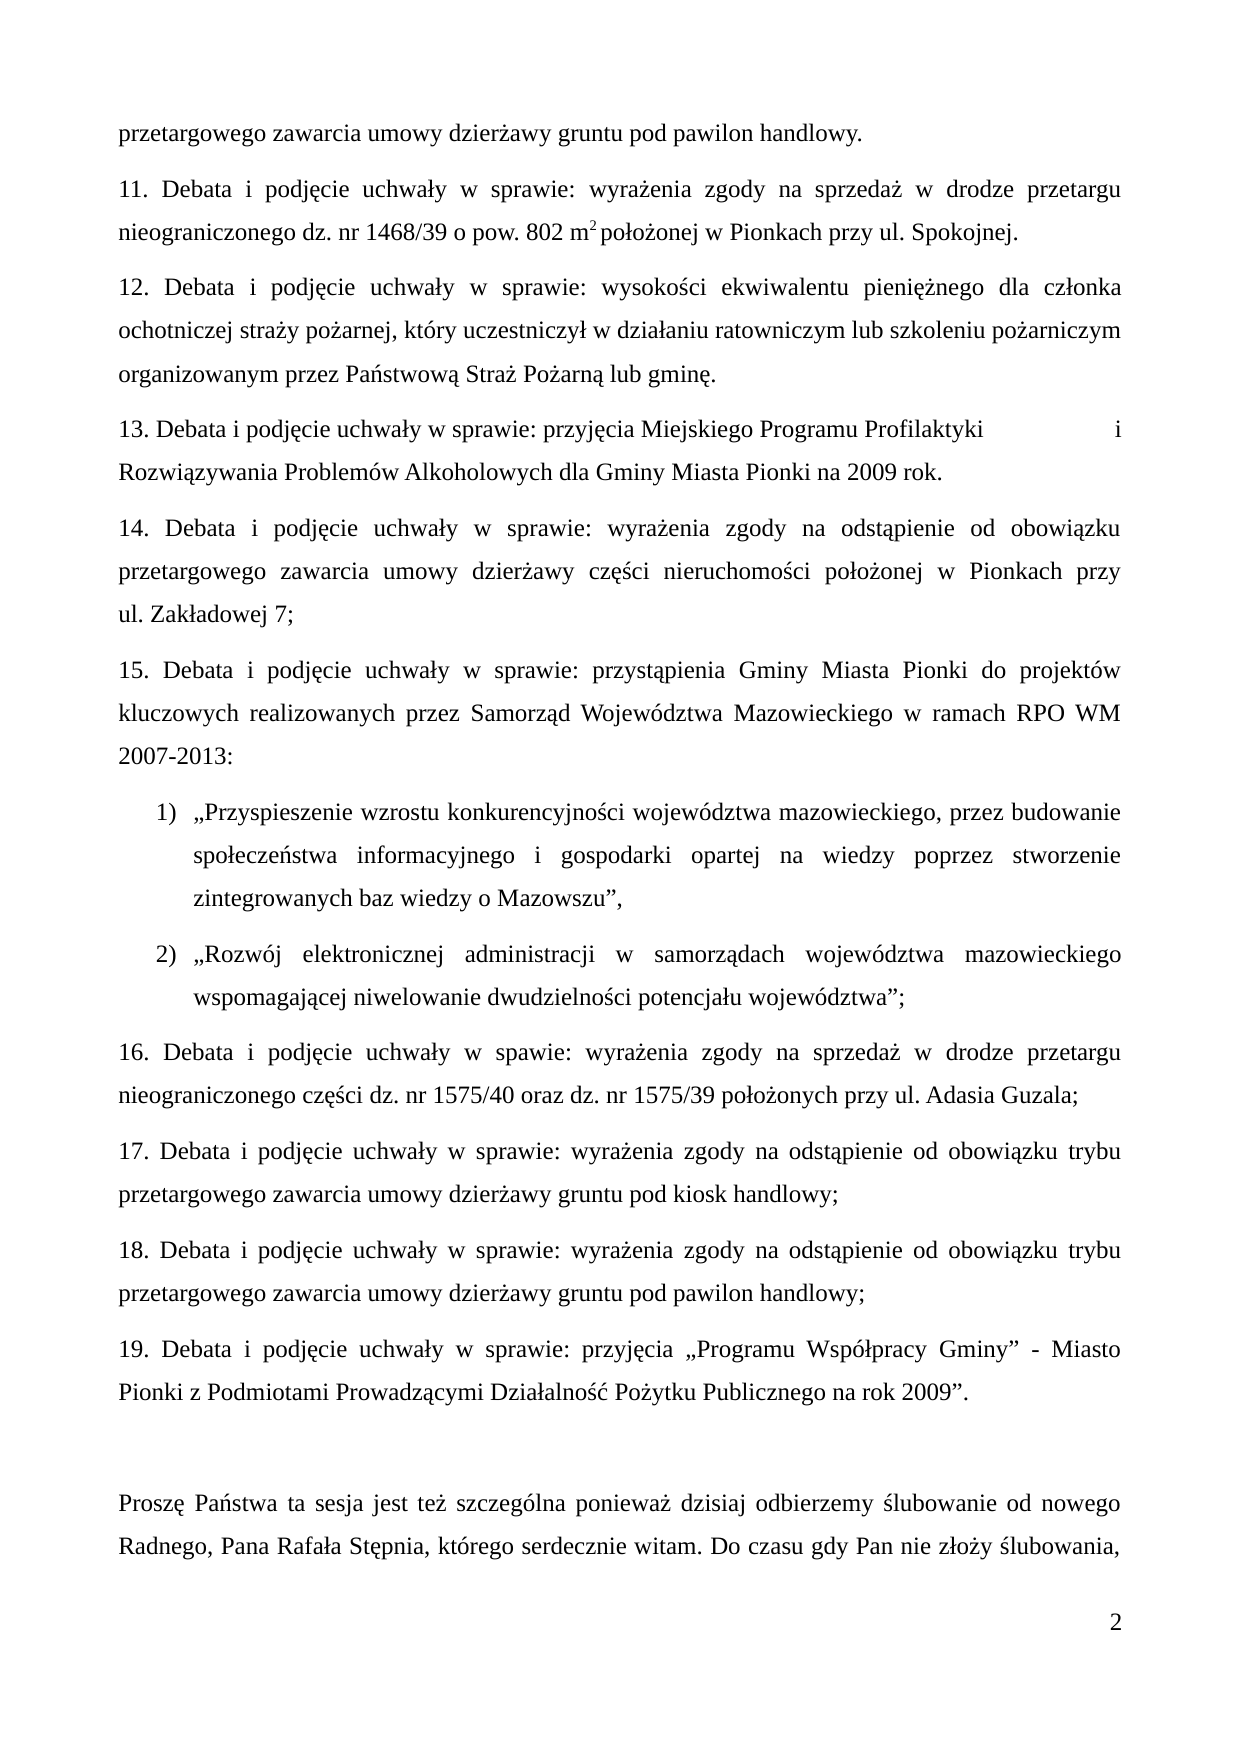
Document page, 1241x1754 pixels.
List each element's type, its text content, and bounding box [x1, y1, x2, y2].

text 13. Debata i podjęcie uchwały w sprawie: przyjęcia Miejskiego Programu Profilaktyki i Rozwiązywania Problemów Alkoholowych dla Gminy Miasta Pionki na 2009 rok. [118, 414, 1122, 486]
text 16. Debata i podjęcie uchwały w spawie: wyrażenia zgody na sprzedaż w drodze przetargu nieograniczonego części dz. nr 1575/40 oraz dz. nr 1575/39 położonych przy ul. Adasia Guzala; [118, 1037, 1122, 1109]
text 14. Debata i podjęcie uchwały w sprawie: wyrażenia zgody na odstąpienie od obowiązku przetargowego zawarcia umowy dzierżawy części nieruchomości położonej w Pionkach przy ul. Zakładowej 7; [118, 513, 1122, 628]
text Proszę Państwa ta sesja jest też szczególna ponieważ dzisiaj odbierzemy ślubowanie od nowego Radnego, Pana Rafała Stępnia, którego serdecznie witam. Do czasu gdy Pan nie złoży ślubowania, [118, 1488, 1122, 1560]
text 11. Debata i podjęcie uchwały w sprawie: wyrażenia zgody na sprzedaż w drodze przetargu nieograniczonego dz. nr 1468/39 o pow. 802 m2 położonej w Pionkach przy ul. Spokojnej. [118, 174, 1122, 246]
list „Rozwój elektronicznej administracji w samorządach województwa mazowieckiego wspomagającej niwelowanie dwudzielności potencjału województwa”; [156, 939, 1122, 1011]
text 17. Debata i podjęcie uchwały w sprawie: wyrażenia zgody na odstąpienie od obowiązku trybu przetargowego zawarcia umowy dzierżawy gruntu pod kiosk handlowy; [118, 1136, 1122, 1208]
text 18. Debata i podjęcie uchwały w sprawie: wyrażenia zgody na odstąpienie od obowiązku trybu przetargowego zawarcia umowy dzierżawy gruntu pod pawilon handlowy; [118, 1235, 1122, 1307]
list „Przyspieszenie wzrostu konkurencyjności województwa mazowieckiego, przez budowanie społeczeństwa informacyjnego i gospodarki opartej na wiedzy poprzez stworzenie zintegrowanych baz wiedzy o Mazowszu”, [156, 797, 1122, 912]
text 12. Debata i podjęcie uchwały w sprawie: wysokości ekwiwalentu pieniężnego dla członka ochotniczej straży pożarnej, który uczestniczył w działaniu ratowniczym lub szkoleniu pożarniczym organizowanym przez Państwową Straż Pożarną lub gminę. [118, 272, 1122, 387]
text przetargowego zawarcia umowy dzierżawy gruntu pod pawilon handlowy. [118, 118, 1122, 147]
text 19. Debata i podjęcie uchwały w sprawie: przyjęcia „Programu Współpracy Gminy” - Miasto Pionki z Podmiotami Prowadzącymi Działalność Pożytku Publicznego na rok 2009”. [118, 1334, 1122, 1406]
text 15. Debata i podjęcie uchwały w sprawie: przystąpienia Gminy Miasta Pionki do projektów kluczowych realizowanych przez Samorząd Województwa Mazowieckiego w ramach RPO WM 2007-2013: [118, 655, 1122, 770]
